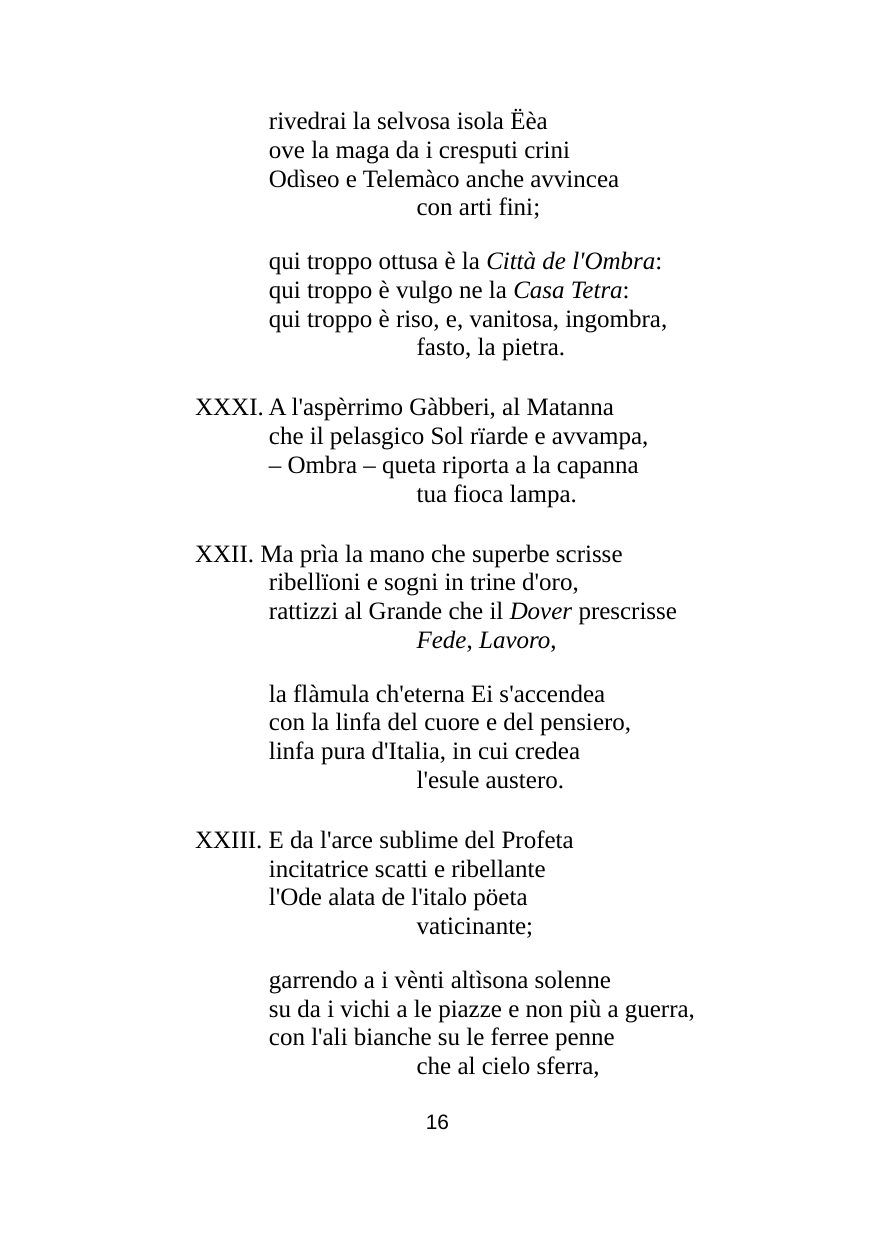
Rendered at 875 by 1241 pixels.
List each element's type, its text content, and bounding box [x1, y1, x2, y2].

text garrendo a i vènti altìsona solenne su da i vichi a le piazze e non più a guerra, con l'ali bianche su le ferree penne [269, 965, 768, 1051]
text fasto, la pietra. [416, 332, 768, 361]
text che al cielo sferra, [416, 1051, 768, 1080]
text XXIII. E da l'arce sublime del Profeta incitatrice scatti e ribellante l'Ode alata de l'italo pöeta [195, 825, 768, 911]
text Fede, Lavoro, [416, 625, 768, 654]
text con arti fini; [416, 192, 768, 221]
text vaticinante; [416, 911, 768, 940]
text XXII. Ma prìa la mano che superbe scrisse ribellïoni e sogni in trine d'oro, rattizzi al Grande che il Dover prescrisse [195, 539, 768, 625]
text rivedrai la selvosa isola Ëèa ove la maga da i cresputi crini Odìseo e Telemàco anche avvincea [269, 106, 768, 192]
text qui troppo ottusa è la Città de l'Ombra: qui troppo è vulgo ne la Casa Tetra: qui troppo è riso, e, vanitosa, ingombra, [269, 246, 768, 332]
text tua fioca lampa. [416, 479, 768, 507]
text XXXI. A l'aspèrrimo Gàbberi, al Matanna che il pelasgico Sol rïarde e avvampa, – Ombra – queta riporta a la capanna [195, 392, 768, 479]
text l'esule austero. [416, 765, 768, 794]
text la flàmula ch'eterna Ei s'accendea con la linfa del cuore e del pensiero, linfa pura d'Italia, in cui credea [269, 679, 768, 765]
